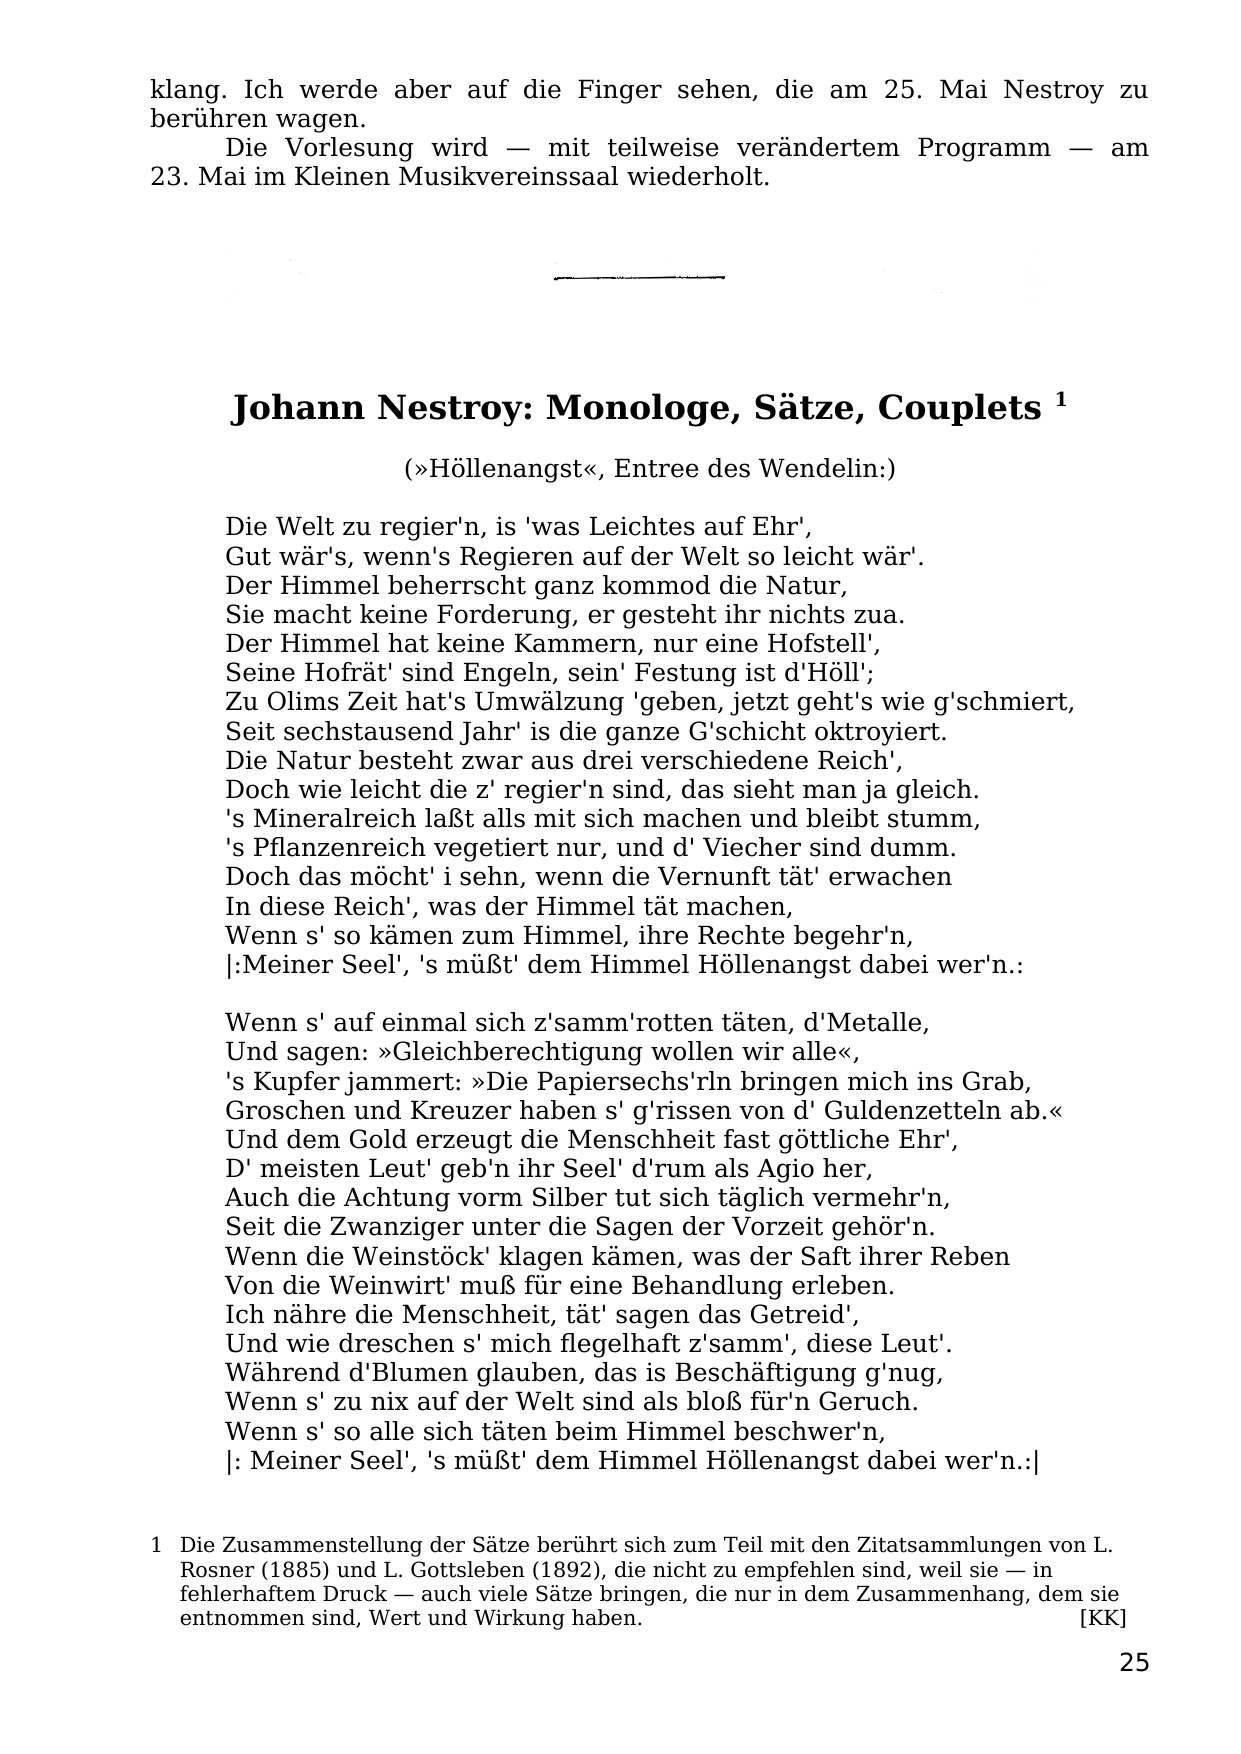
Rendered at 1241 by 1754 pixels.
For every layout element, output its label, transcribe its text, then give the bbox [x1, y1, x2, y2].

text Der Himmel beherrscht ganz kommod die Natur, [150, 571, 1151, 600]
text Johann Nestroy: Monologe, Sätze, Couplets [150, 367, 1151, 427]
text 's Mineralreich laßt alls mit sich machen und bleibt stumm, [150, 804, 1151, 833]
text Und sagen: »Gleichberechtigung wollen wir alle«, [150, 1037, 1151, 1067]
text Die Zusammenstellung der Sätze berührt sich zum Teil mit den Zitatsammlungen von L. Rosner (1885) und L. Gottsleben (1892), die nicht zu empfehlen sind, weil sie — in fehlerhaftem Druck — auch viele Sätze bringen, die nur in dem Zusammenhang, dem sie entnommen sind, Wert und Wirkung haben. [KK] [150, 1533, 1151, 1631]
text Wenn s' auf einmal sich z'samm'rotten täten, d'Metalle, [150, 1008, 1151, 1037]
picture [222, 250, 1079, 303]
text Doch das möcht' i sehn, wenn die Vernunft tät' erwachen [150, 862, 1151, 892]
text Sie macht keine Forderung, er gesteht ihr nichts zua. [150, 600, 1151, 629]
text Seit sechstausend Jahr' is die ganze G'schicht oktroyiert. [150, 717, 1151, 746]
text Der Himmel hat keine Kammern, nur eine Hofstell', [150, 629, 1151, 658]
text Groschen und Kreuzer haben s' g'rissen von d' Guldenzetteln ab.« [150, 1096, 1151, 1125]
text 's Pflanzenreich vegetiert nur, und d' Viecher sind dumm. [150, 833, 1151, 862]
text Und dem Gold erzeugt die Menschheit fast göttliche Ehr', [150, 1125, 1151, 1154]
text (»Höllenangst«, Entree des Wendelin:) [150, 427, 1151, 483]
text Wenn s' so alle sich täten beim Himmel beschwer'n, [150, 1417, 1151, 1446]
text Gut wär's, wenn's Regieren auf der Welt so leicht wär'. [150, 542, 1151, 571]
text Ich nähre die Menschheit, tät' sagen das Getreid', [150, 1300, 1151, 1329]
text 's Kupfer jammert: »Die Papiersechs'rln bringen mich ins Grab, [150, 1067, 1151, 1096]
text Wenn s' zu nix auf der Welt sind als bloß für'n Geruch. [150, 1387, 1151, 1417]
text Doch wie leicht die z' regier'n sind, das sieht man ja gleich. [150, 775, 1151, 804]
text Wenn s' so kämen zum Himmel, ihre Rechte begehr'n, [150, 921, 1151, 950]
text Wenn die Weinstöck' klagen kämen, was der Saft ihrer Reben [150, 1242, 1151, 1271]
text Die Natur besteht zwar aus drei verschiedene Reich', [150, 746, 1151, 775]
text klang. Ich werde aber auf die Finger sehen, die am 25. Mai Nestroy zu berühren wagen. [150, 75, 1151, 133]
text Von die Weinwirt' muß für eine Behandlung erleben. [150, 1271, 1151, 1300]
text |: Meiner Seel', 's müßt' dem Himmel Höllenangst dabei wer'n.:| [150, 1446, 1151, 1475]
text Seit die Zwanziger unter die Sagen der Vorzeit gehör'n. [150, 1212, 1151, 1242]
text Während d'Blumen glauben, das is Beschäftigung g'nug, [150, 1358, 1151, 1387]
text Die Vorlesung wird — mit teilweise verändertem Programm — am 23. Mai im Kleinen Musikvereinssaal wiederholt. [150, 133, 1151, 192]
text |:Meiner Seel', 's müßt' dem Himmel Höllenangst dabei wer'n.: [150, 950, 1151, 979]
text Und wie dreschen s' mich flegelhaft z'samm', diese Leut'. [150, 1329, 1151, 1358]
text D' meisten Leut' geb'n ihr Seel' d'rum als Agio her, [150, 1154, 1151, 1183]
text In diese Reich', was der Himmel tät machen, [150, 892, 1151, 921]
text Zu Olims Zeit hat's Umwälzung 'geben, jetzt geht's wie g'schmiert, [150, 687, 1151, 717]
text Seine Hofrät' sind Engeln, sein' Festung ist d'Höll'; [150, 658, 1151, 687]
text Die Welt zu regier'n, is 'was Leichtes auf Ehr', [150, 512, 1151, 542]
text Auch die Achtung vorm Silber tut sich täglich vermehr'n, [150, 1183, 1151, 1212]
